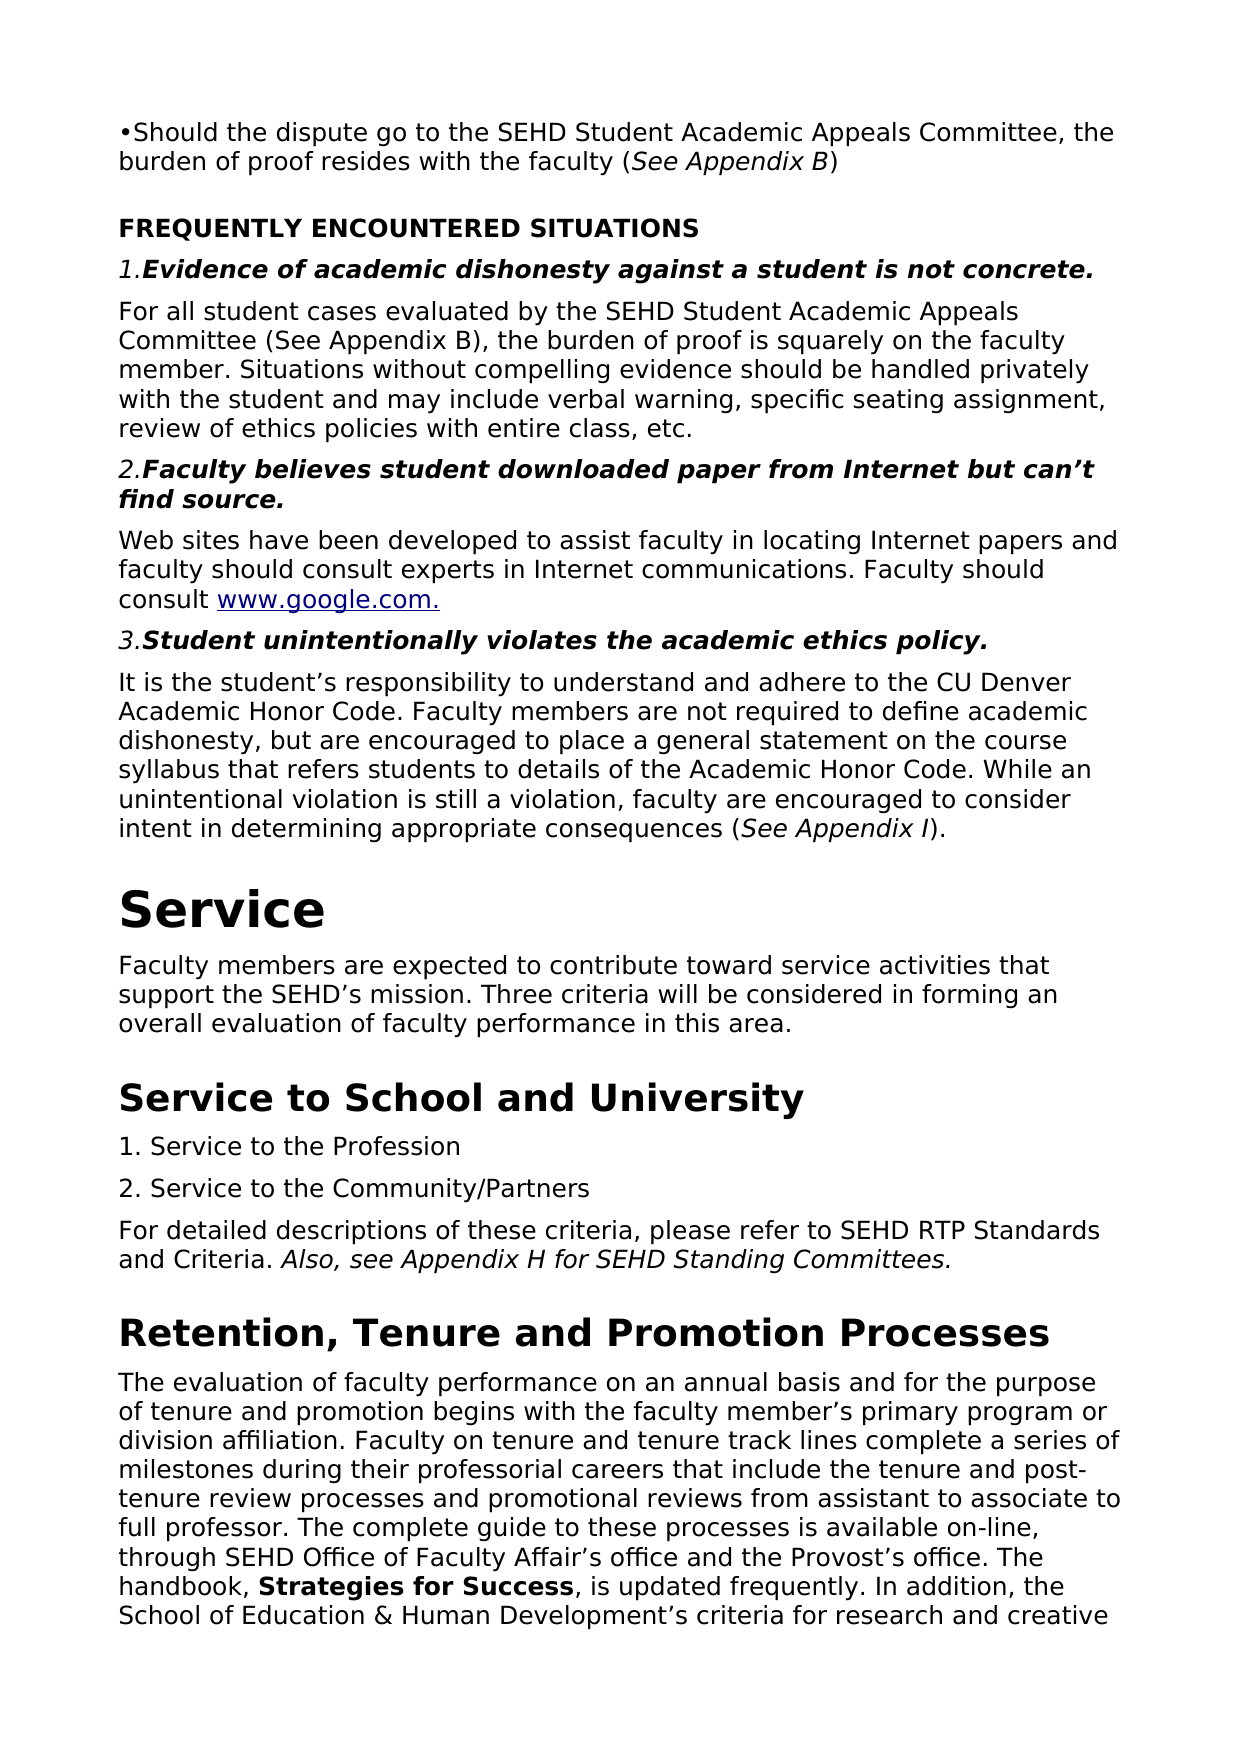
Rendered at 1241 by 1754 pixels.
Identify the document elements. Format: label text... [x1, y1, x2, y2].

text For detailed descriptions of these criteria, please refer to SEHD RTP Standards and Criteria. Also, see Appendix H for SEHD Standing Committees. [118, 1216, 1122, 1274]
text Faculty members are expected to contribute toward service activities that support the SEHD’s mission. Three criteria will be considered in forming an overall evaluation of faculty performance in this area. [118, 951, 1122, 1039]
text 3.Student unintentionally violates the academic ethics policy. [118, 626, 1122, 656]
subtitle FREQUENTLY ENCOUNTERED SITUATIONS [118, 214, 1122, 243]
text •Should the dispute go to the SEHD Student Academic Appeals Committee, the burden of proof resides with the faculty (See Appendix B) [118, 118, 1122, 176]
text Web sites have been developed to assist faculty in locating Internet papers and faculty should consult experts in Internet communications. Faculty should consult www.google.com. [118, 526, 1122, 614]
text The evaluation of faculty performance on an annual basis and for the purpose of tenure and promotion begins with the faculty member’s primary program or division affiliation. Faculty on tenure and tenure track lines complete a series of milestones during their professorial careers that include the tenure and post-tenure review processes and promotional reviews from assistant to associate to full professor. The complete guide to these processes is available on-line, through SEHD Office of Faculty Affair’s office and the Provost’s office. The handbook, Strategies for Success, is updated frequently. In addition, the School of Education & Human Development’s criteria for research and creative [118, 1368, 1122, 1630]
text 2. Service to the Community/Partners [118, 1174, 1122, 1203]
text 1. Service to the Profession [118, 1132, 1122, 1162]
text For all student cases evaluated by the SEHD Student Academic Appeals Committee (See Appendix B), the burden of proof is squarely on the faculty member. Situations without compelling evidence should be handled privately with the student and may include verbal warning, specific seating assignment, review of ethics policies with entire class, etc. [118, 297, 1122, 443]
text It is the student’s responsibility to understand and adhere to the CU Denver Academic Honor Code. Faculty members are not required to define academic dishonesty, but are encouraged to place a general statement on the course syllabus that refers students to details of the Academic Honor Code. While an unintentional violation is still a violation, faculty are encouraged to consider intent in determining appropriate consequences (See Appendix I). [118, 668, 1122, 843]
text 2.Faculty believes student downloaded paper from Internet but can’t find source. [118, 456, 1122, 514]
text 1.Evidence of academic dishonesty against a student is not concrete. [118, 256, 1122, 285]
subtitle Service [118, 881, 1122, 939]
subtitle Retention, Tenure and Promotion Processes [118, 1312, 1122, 1355]
subtitle Service to School and University [118, 1076, 1122, 1120]
